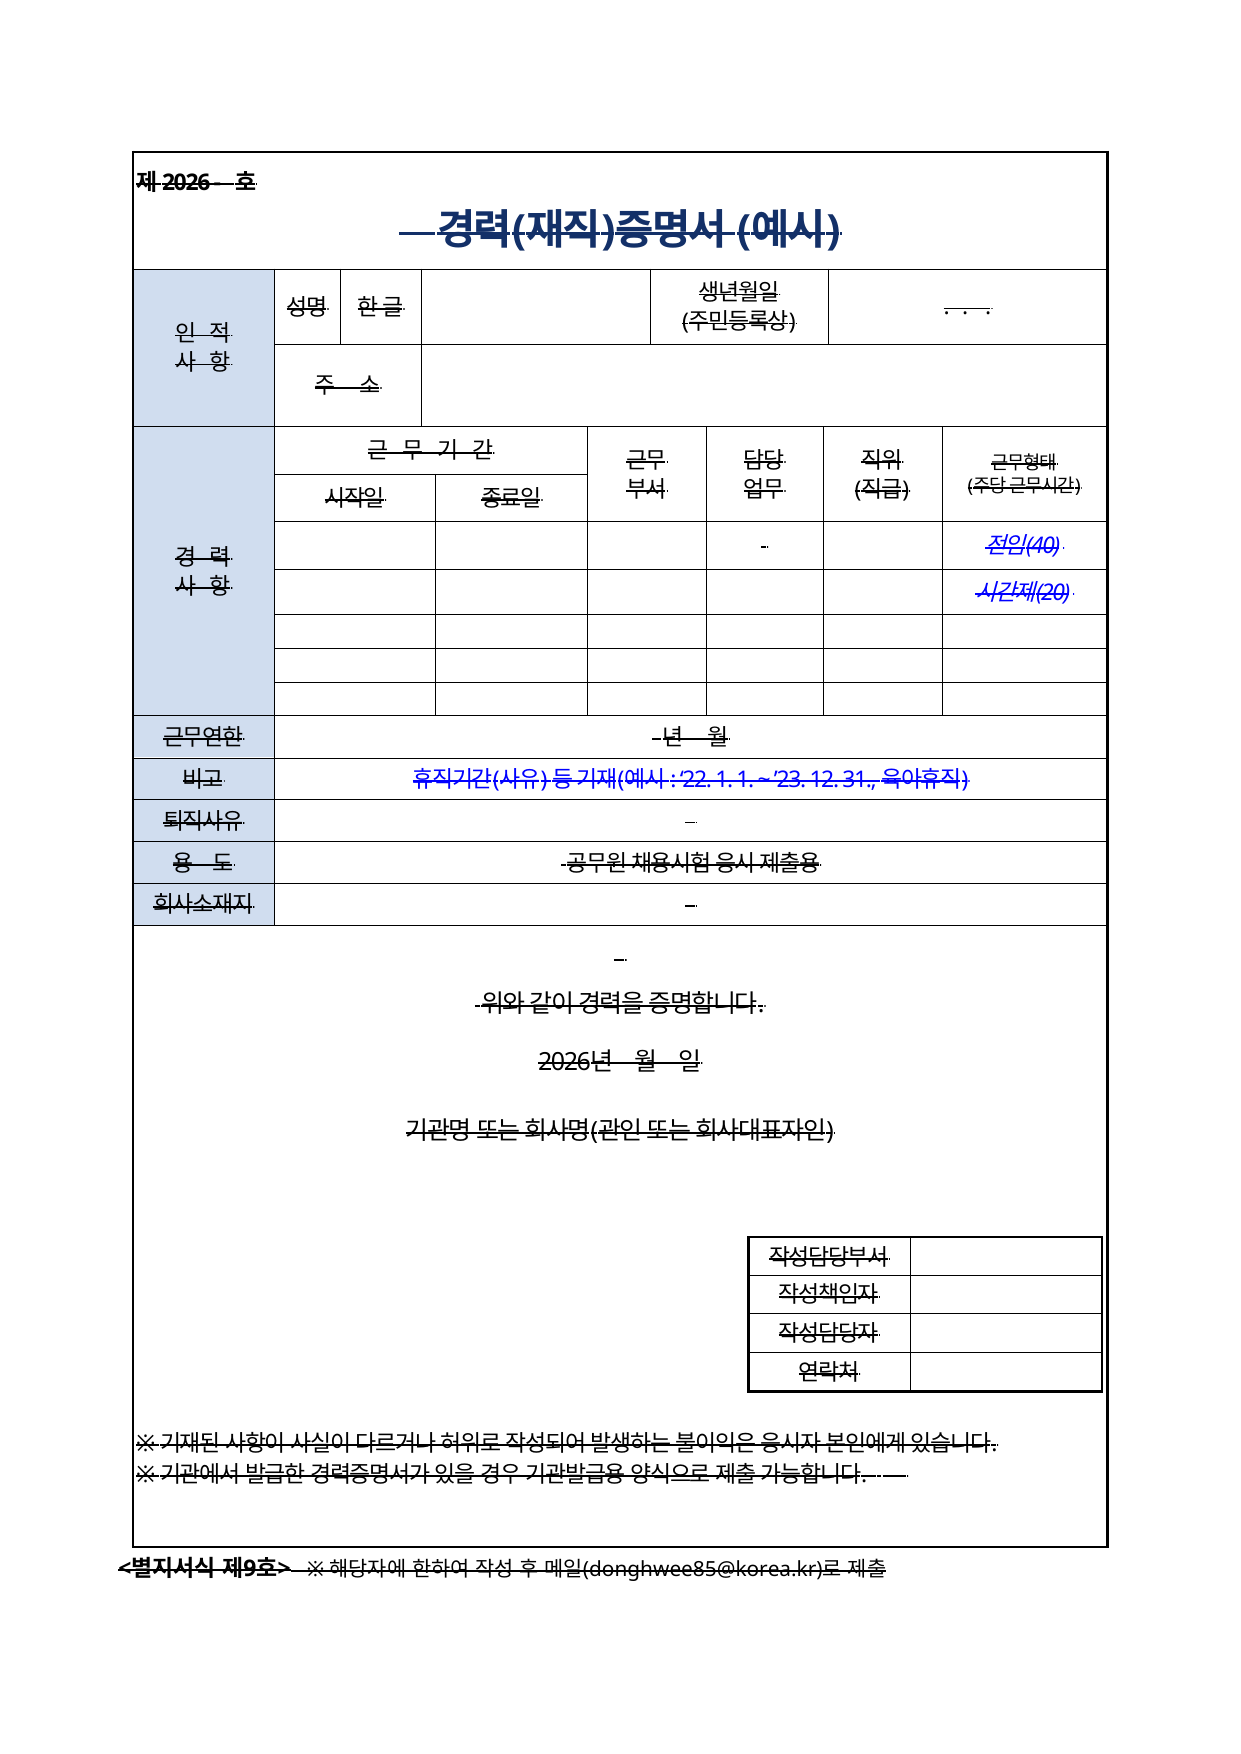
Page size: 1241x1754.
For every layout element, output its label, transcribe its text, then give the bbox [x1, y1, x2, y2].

table_cell [824, 570, 942, 614]
table_cell 직위 (직급) [824, 427, 942, 521]
table_cell [588, 570, 706, 614]
table_cell [436, 522, 587, 569]
table_cell [911, 1353, 1101, 1390]
table_cell [436, 683, 587, 715]
table_header 작성담당부서 [750, 1238, 910, 1274]
table_cell [275, 649, 435, 682]
table_cell [134, 1503, 322, 1546]
table_cell [422, 270, 650, 344]
table_cell 주 소 [275, 345, 421, 426]
table_cell 전임(40) [943, 522, 1106, 569]
table_cell [943, 615, 1106, 648]
table_cell [824, 649, 942, 682]
table_cell 퇴직사유 [134, 800, 274, 841]
table_cell 위와 같이 경력을 증명합니다. 2026년 월 일 기관명 또는 회사명(관인 또는 회사대표자인) ※ 기재된 사항이 사실이 다르거나 허위로 작성되어 발생하는 불이익은 응시자 본인에게 있습니다. ※ 기관에서 발급한 경력증명서가 있을 경우 기관발급용 양식으로 제출 가능합니다. [134, 926, 1106, 1503]
table_cell [275, 884, 1106, 925]
table_cell [322, 1503, 336, 1546]
table_cell 작성책임자 [750, 1276, 910, 1313]
table_cell 회사소재지 [134, 884, 274, 925]
table_cell 용 도 [134, 842, 274, 883]
table_cell [588, 615, 706, 648]
table_cell 시작일 [275, 475, 435, 521]
table_cell 근무 부서 [588, 427, 706, 521]
table_cell 한 글 [341, 270, 421, 344]
table_cell [911, 1314, 1101, 1352]
table_cell [588, 683, 706, 715]
table_cell [275, 570, 435, 614]
table_cell [422, 345, 1106, 426]
table_cell 비고 [134, 759, 274, 799]
table_cell 공무원 채용시험 응시 제출용 [275, 842, 1106, 883]
table_cell [943, 649, 1106, 682]
table_cell 휴직기간(사유) 등 기재(예시 : ‘22. 1. 1. ~ ’23. 12. 31., 육아휴직) [275, 759, 1106, 799]
table_cell [824, 615, 942, 648]
table_cell [436, 615, 587, 648]
table_cell [707, 683, 823, 715]
table_cell [588, 649, 706, 682]
table_cell 성명 [275, 270, 340, 344]
table_cell 년 월 [275, 716, 1106, 757]
table_cell 근무형태 (주당 근무시간) [943, 427, 1106, 521]
table_cell 근 무 기 간 [275, 427, 587, 474]
table_cell 인 적 사 항 [134, 270, 274, 426]
table_cell [436, 570, 587, 614]
table_cell [588, 522, 706, 569]
table_cell [275, 800, 1106, 841]
table_header [911, 1238, 1101, 1274]
table_cell 경 력 사 항 [134, 427, 274, 715]
table_cell [911, 1276, 1101, 1313]
table_cell 생년월일 (주민등록상) [651, 270, 828, 344]
table_cell 작성담당자 [750, 1314, 910, 1352]
table_cell [707, 570, 823, 614]
table_cell [275, 522, 435, 569]
table_cell [824, 683, 942, 715]
table_cell 시간제(20) [943, 570, 1106, 614]
table_cell [707, 649, 823, 682]
table_cell 담당 업무 [707, 427, 823, 521]
table_cell [824, 522, 942, 569]
table_cell [275, 683, 435, 715]
table_header 제 2026 - 호 경력(재직)증명서 (예시) [134, 153, 1106, 268]
text <별지서식 제9호> ※ 해당자에 한하여 작성 후 메일(donghwee85@korea.kr)로 제출 [118, 1552, 1122, 1582]
table_cell [707, 615, 823, 648]
table_cell [943, 683, 1106, 715]
table_cell [275, 615, 435, 648]
table_cell 연락처 [750, 1353, 910, 1390]
table_cell [436, 649, 587, 682]
table_cell [336, 1503, 1106, 1546]
table_cell 근무연한 [134, 716, 274, 757]
table_cell . . . [829, 270, 1106, 344]
table_cell 종료일 [436, 475, 587, 521]
table_cell [707, 522, 823, 569]
